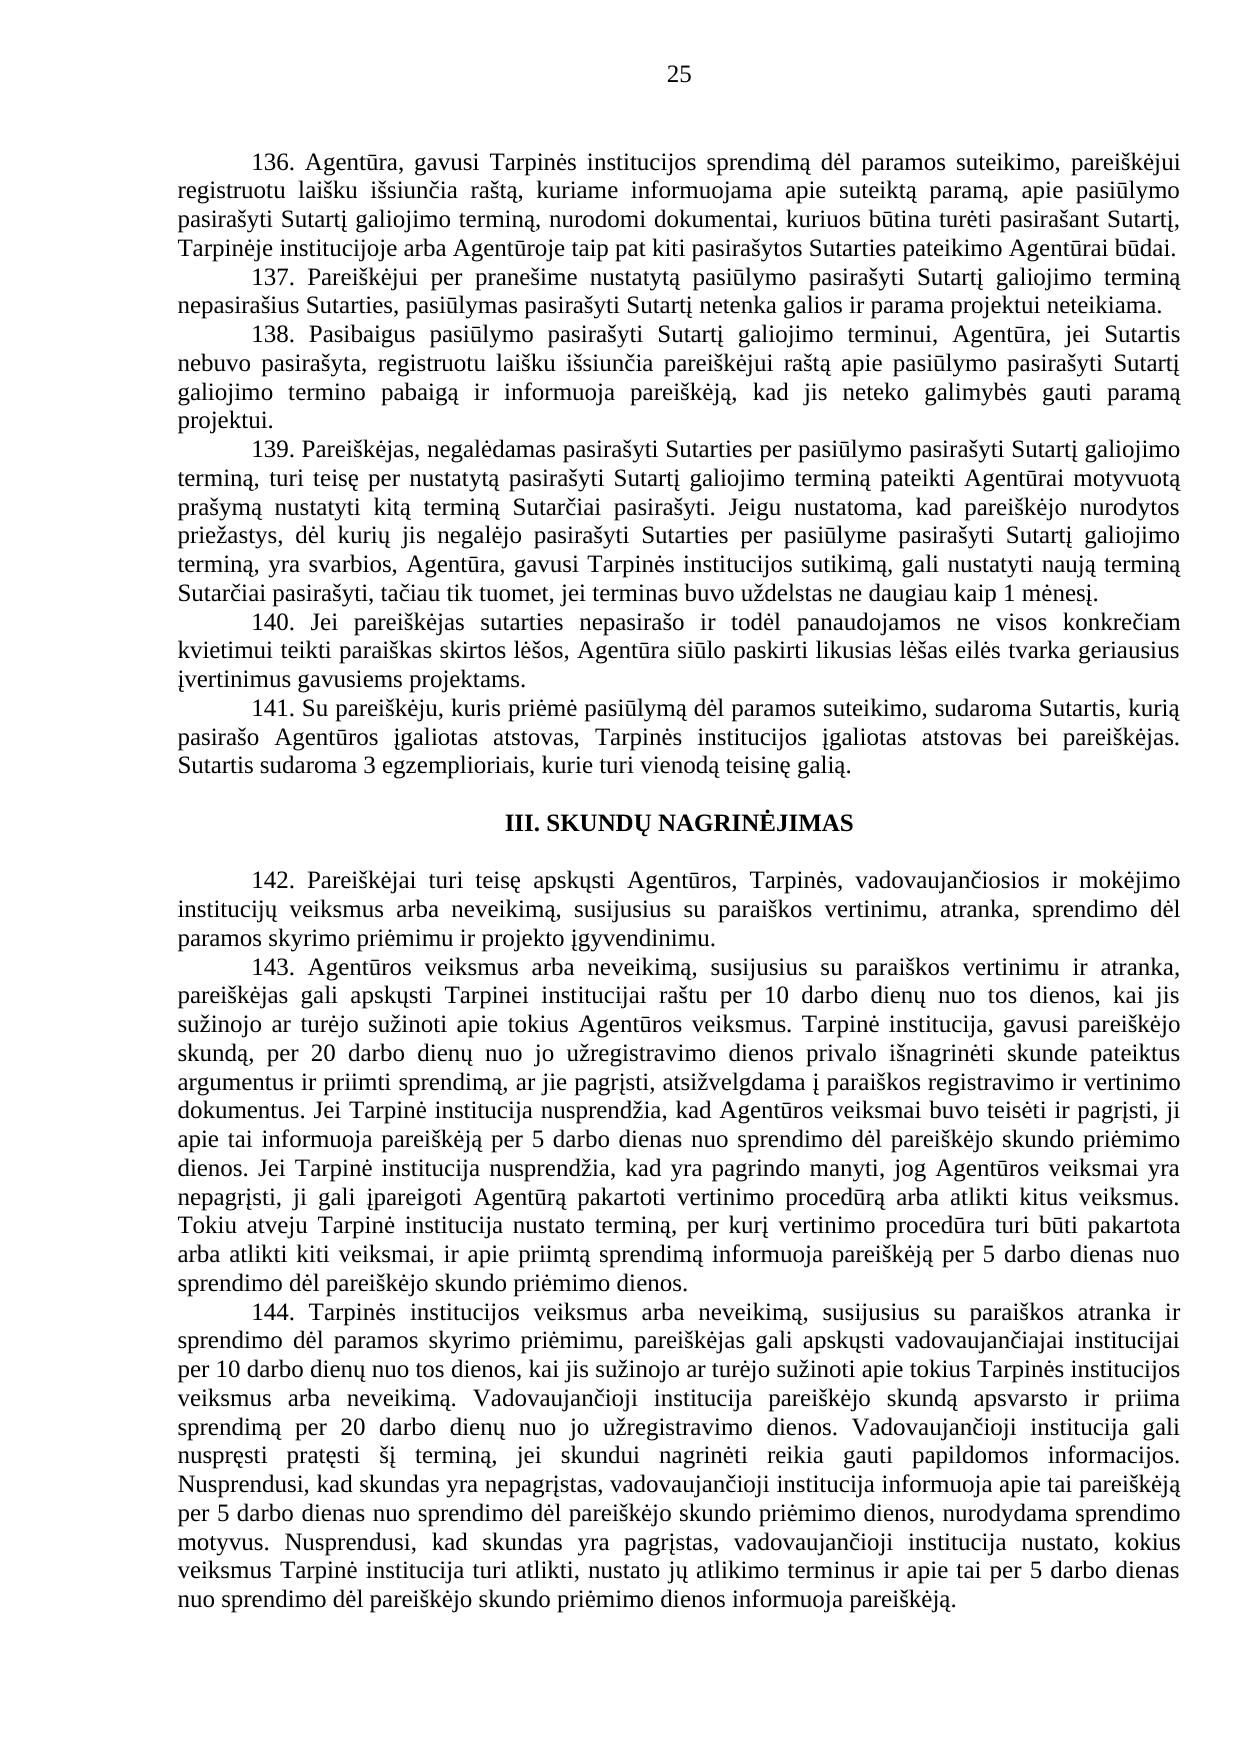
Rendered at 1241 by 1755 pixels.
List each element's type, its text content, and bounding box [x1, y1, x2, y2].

text 140. Jei pareiškėjas sutarties nepasirašo ir todėl panaudojamos ne visos konkrečiam kvietimui teikti paraiškas skirtos lėšos, Agentūra siūlo paskirti likusias lėšas eilės tvarka geriausius įvertinimus gavusiems projektams. [177, 607, 1181, 693]
text III. SKUNDŲ NAGRINĖJIMAS [177, 808, 1181, 837]
text 141. Su pareiškėju, kuris priėmė pasiūlymą dėl paramos suteikimo, sudaroma Sutartis, kurią pasirašo Agentūros įgaliotas atstovas, Tarpinės institucijos įgaliotas atstovas bei pareiškėjas. Sutartis sudaroma 3 egzemplioriais, kurie turi vienodą teisinę galią. [177, 693, 1181, 779]
text 138. Pasibaigus pasiūlymo pasirašyti Sutartį galiojimo terminui, Agentūra, jei Sutartis nebuvo pasirašyta, registruotu laišku išsiunčia pareiškėjui raštą apie pasiūlymo pasirašyti Sutartį galiojimo termino pabaigą ir informuoja pareiškėją, kad jis neteko galimybės gauti paramą projektui. [177, 319, 1181, 434]
text 144. Tarpinės institucijos veiksmus arba neveikimą, susijusius su paraiškos atranka ir sprendimo dėl paramos skyrimo priėmimu, pareiškėjas gali apskųsti vadovaujančiajai institucijai per 10 darbo dienų nuo tos dienos, kai jis sužinojo ar turėjo sužinoti apie tokius Tarpinės institucijos veiksmus arba neveikimą. Vadovaujančioji institucija pareiškėjo skundą apsvarsto ir priima sprendimą per 20 darbo dienų nuo jo užregistravimo dienos. Vadovaujančioji institucija gali nuspręsti pratęsti šį terminą, jei skundui nagrinėti reikia gauti papildomos informacijos. Nusprendusi, kad skundas yra nepagrįstas, vadovaujančioji institucija informuoja apie tai pareiškėją per 5 darbo dienas nuo sprendimo dėl pareiškėjo skundo priėmimo dienos, nurodydama sprendimo motyvus. Nusprendusi, kad skundas yra pagrįstas, vadovaujančioji institucija nustato, kokius veiksmus Tarpinė institucija turi atlikti, nustato jų atlikimo terminus ir apie tai per 5 darbo dienas nuo sprendimo dėl pareiškėjo skundo priėmimo dienos informuoja pareiškėją. [177, 1297, 1181, 1613]
text 142. Pareiškėjai turi teisę apskųsti Agentūros, Tarpinės, vadovaujančiosios ir mokėjimo institucijų veiksmus arba neveikimą, susijusius su paraiškos vertinimu, atranka, sprendimo dėl paramos skyrimo priėmimu ir projekto įgyvendinimu. [177, 866, 1181, 952]
text 139. Pareiškėjas, negalėdamas pasirašyti Sutarties per pasiūlymo pasirašyti Sutartį galiojimo terminą, turi teisę per nustatytą pasirašyti Sutartį galiojimo terminą pateikti Agentūrai motyvuotą prašymą nustatyti kitą terminą Sutarčiai pasirašyti. Jeigu nustatoma, kad pareiškėjo nurodytos priežastys, dėl kurių jis negalėjo pasirašyti Sutarties per pasiūlyme pasirašyti Sutartį galiojimo terminą, yra svarbios, Agentūra, gavusi Tarpinės institucijos sutikimą, gali nustatyti naują terminą Sutarčiai pasirašyti, tačiau tik tuomet, jei terminas buvo uždelstas ne daugiau kaip 1 mėnesį. [177, 434, 1181, 607]
text 137. Pareiškėjui per pranešime nustatytą pasiūlymo pasirašyti Sutartį galiojimo terminą nepasirašius Sutarties, pasiūlymas pasirašyti Sutartį netenka galios ir parama projektui neteikiama. [177, 262, 1181, 319]
text 143. Agentūros veiksmus arba neveikimą, susijusius su paraiškos vertinimu ir atranka, pareiškėjas gali apskųsti Tarpinei institucijai raštu per 10 darbo dienų nuo tos dienos, kai jis sužinojo ar turėjo sužinoti apie tokius Agentūros veiksmus. Tarpinė institucija, gavusi pareiškėjo skundą, per 20 darbo dienų nuo jo užregistravimo dienos privalo išnagrinėti skunde pateiktus argumentus ir priimti sprendimą, ar jie pagrįsti, atsižvelgdama į paraiškos registravimo ir vertinimo dokumentus. Jei Tarpinė institucija nusprendžia, kad Agentūros veiksmai buvo teisėti ir pagrįsti, ji apie tai informuoja pareiškėją per 5 darbo dienas nuo sprendimo dėl pareiškėjo skundo priėmimo dienos. Jei Tarpinė institucija nusprendžia, kad yra pagrindo manyti, jog Agentūros veiksmai yra nepagrįsti, ji gali įpareigoti Agentūrą pakartoti vertinimo procedūrą arba atlikti kitus veiksmus. Tokiu atveju Tarpinė institucija nustato terminą, per kurį vertinimo procedūra turi būti pakartota arba atlikti kiti veiksmai, ir apie priimtą sprendimą informuoja pareiškėją per 5 darbo dienas nuo sprendimo dėl pareiškėjo skundo priėmimo dienos. [177, 952, 1181, 1297]
text 136. Agentūra, gavusi Tarpinės institucijos sprendimą dėl paramos suteikimo, pareiškėjui registruotu laišku išsiunčia raštą, kuriame informuojama apie suteiktą paramą, apie pasiūlymo pasirašyti Sutartį galiojimo terminą, nurodomi dokumentai, kuriuos būtina turėti pasirašant Sutartį, Tarpinėje institucijoje arba Agentūroje taip pat kiti pasirašytos Sutarties pateikimo Agentūrai būdai. [177, 147, 1181, 262]
